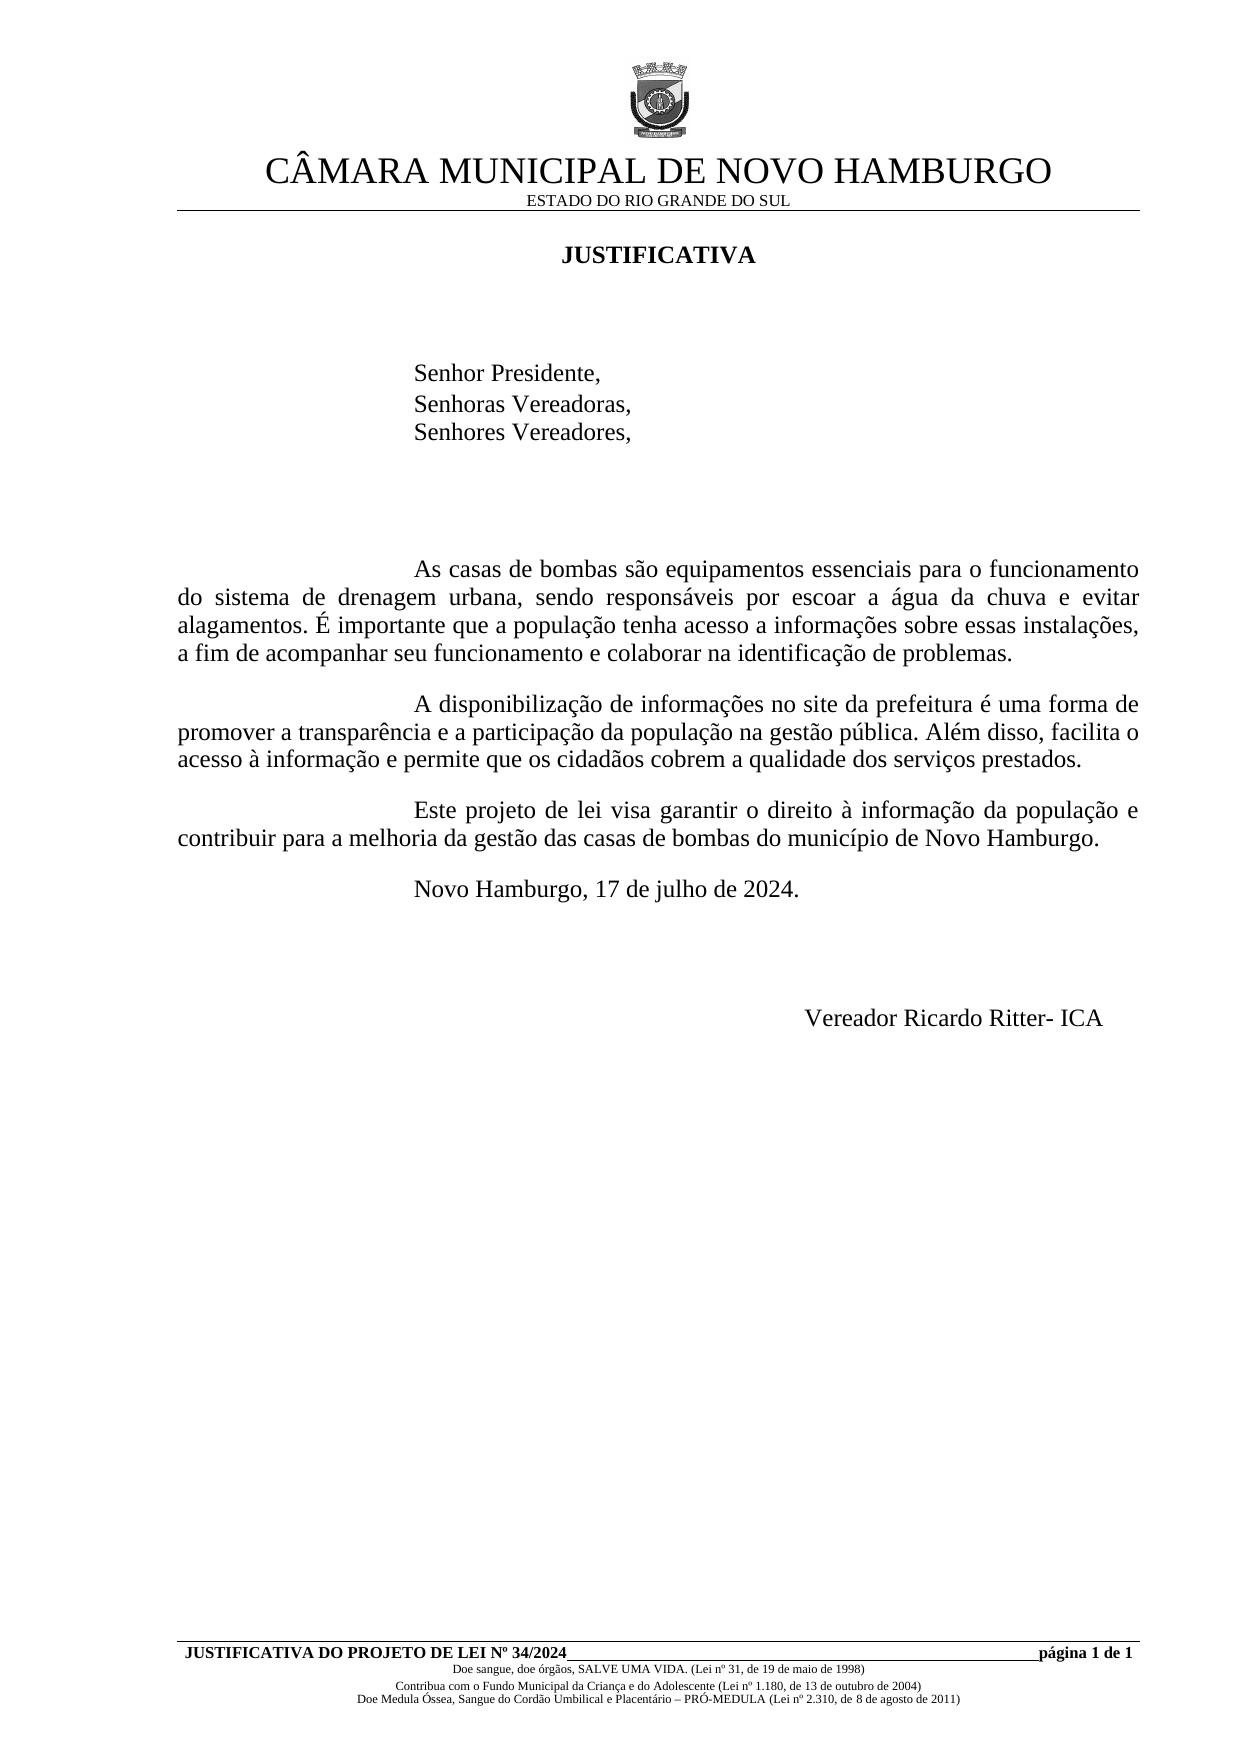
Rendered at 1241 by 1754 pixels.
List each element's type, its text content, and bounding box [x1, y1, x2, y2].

text A disponibilização de informações no site da prefeitura é uma forma de promover a transparência e a participação da população na gestão pública. Além disso, facilita o acesso à informação e permite que os cidadãos cobrem a qualidade dos serviços prestados. [177, 690, 1140, 773]
text As casas de bombas são equipamentos essenciais para o funcionamento do sistema de drenagem urbana, sendo responsáveis por escoar a água da chuva e evitar alagamentos. É importante que a população tenha acesso a informações sobre essas instalações, a fim de acompanhar seu funcionamento e colaborar na identificação de problemas. [177, 556, 1140, 666]
text Senhores Vereadores, [177, 418, 1140, 446]
text JUSTIFICATIVA [177, 241, 1140, 268]
text Novo Hamburgo, 17 de julho de 2024. [177, 876, 1140, 903]
text Vereador Ricardo Ritter- ICA [768, 1004, 1140, 1031]
text Este projeto de lei visa garantir o direito à informação da população e contribuir para a melhoria da gestão das casas de bombas do município de Novo Hamburgo. [177, 797, 1140, 852]
text Senhor Presidente, [177, 359, 1140, 386]
text Senhoras Vereadoras, [177, 391, 1140, 418]
